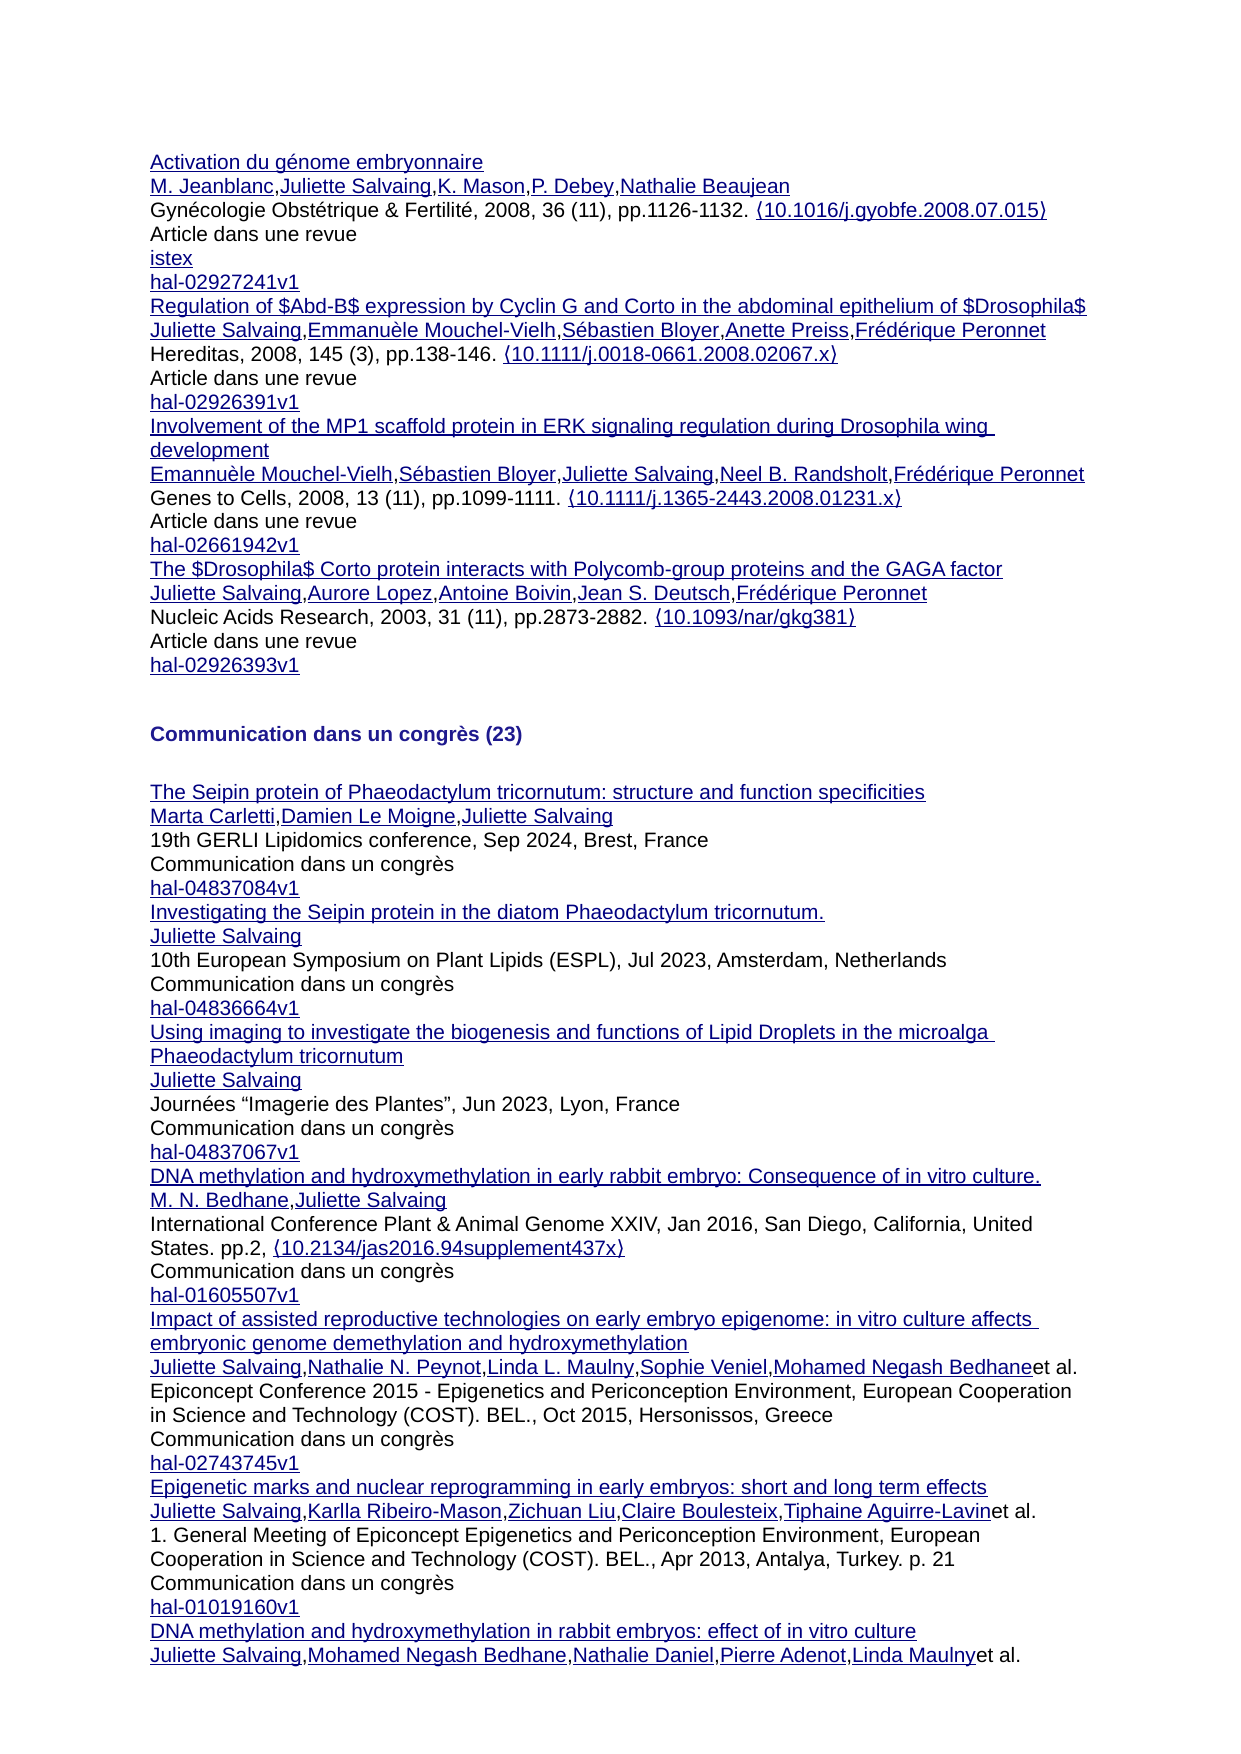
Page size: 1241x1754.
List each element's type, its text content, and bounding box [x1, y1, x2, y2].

table_cell The $Drosophila$ Corto protein interacts with Polycomb-group proteins and the GAGA factor Juliette Salvaing,Aurore Lopez,Antoine Boivin,Jean S. Deutsch,Frédérique Peronnet Nucleic Acids Research, 2003, 31 (11), pp.2873-2882. ⟨10.1093/nar/gkg381⟩ Article dans une revue hal-02926393v1 [150, 557, 1090, 677]
table_cell Epigenetic marks and nuclear reprogramming in early embryos: short and long term effects Juliette Salvaing,Karlla Ribeiro-Mason,Zichuan Liu,Claire Boulesteix,Tiphaine Aguirre-Lavinet al. 1. General Meeting of Epiconcept Epigenetics and Periconception Environment, European Cooperation in Science and Technology (COST). BEL., Apr 2013, Antalya, Turkey. p. 21 Communication dans un congrès hal-01019160v1 [150, 1475, 1090, 1619]
table_cell Using imaging to investigate the biogenesis and functions of Lipid Droplets in the microalga Phaeodactylum tricornutum Juliette Salvaing Journées “Imagerie des Plantes”, Jun 2023, Lyon, France Communication dans un congrès hal-04837067v1 [150, 1020, 1090, 1163]
table_cell Activation du génome embryonnaire M. Jeanblanc,Juliette Salvaing,K. Mason,P. Debey,Nathalie Beaujean Gynécologie Obstétrique & Fertilité, 2008, 36 (11), pp.1126-1132. ⟨10.1016/j.gyobfe.2008.07.015⟩ Article dans une revue istex hal-02927241v1 [150, 150, 1090, 294]
table_cell Impact of assisted reproductive technologies on early embryo epigenome: in vitro culture affects embryonic genome demethylation and hydroxymethylation Juliette Salvaing,Nathalie N. Peynot,Linda L. Maulny,Sophie Veniel,Mohamed Negash Bedhaneet al. Epiconcept Conference 2015 - Epigenetics and Periconception Environment, European Cooperation in Science and Technology (COST). BEL., Oct 2015, Hersonissos, Greece Communication dans un congrès hal-02743745v1 [150, 1307, 1090, 1475]
table_header The Seipin protein of Phaeodactylum tricornutum: structure and function specificities Marta Carletti,Damien Le Moigne,Juliette Salvaing 19th GERLI Lipidomics conference, Sep 2024, Brest, France Communication dans un congrès hal-04837084v1 [150, 780, 1090, 900]
table_cell DNA methylation and hydroxymethylation in rabbit embryos: effect of in vitro culture Juliette Salvaing,Mohamed Negash Bedhane,Nathalie Daniel,Pierre Adenot,Linda Maulnyet al. [150, 1619, 1090, 1667]
table_cell Regulation of $Abd-B$ expression by Cyclin G and Corto in the abdominal epithelium of $Drosophila$ Juliette Salvaing,Emmanuèle Mouchel-Vielh,Sébastien Bloyer,Anette Preiss,Frédérique Peronnet Hereditas, 2008, 145 (3), pp.138-146. ⟨10.1111/j.0018-0661.2008.02067.x⟩ Article dans une revue hal-02926391v1 [150, 294, 1090, 413]
subtitle Communication dans un congrès (23) [150, 722, 1090, 746]
table_cell DNA methylation and hydroxymethylation in early rabbit embryo: Consequence of in vitro culture. M. N. Bedhane,Juliette Salvaing International Conference Plant & Animal Genome XXIV, Jan 2016, San Diego, California, United States. pp.2, ⟨10.2134/jas2016.94supplement437x⟩ Communication dans un congrès hal-01605507v1 [150, 1164, 1090, 1307]
table_cell Involvement of the MP1 scaffold protein in ERK signaling regulation during Drosophila wing development Emannuèle Mouchel-Vielh,Sébastien Bloyer,Juliette Salvaing,Neel B. Randsholt,Frédérique Peronnet Genes to Cells, 2008, 13 (11), pp.1099-1111. ⟨10.1111/j.1365-2443.2008.01231.x⟩ Article dans une revue hal-02661942v1 [150, 414, 1090, 557]
table_cell Investigating the Seipin protein in the diatom Phaeodactylum tricornutum. Juliette Salvaing 10th European Symposium on Plant Lipids (ESPL), Jul 2023, Amsterdam, Netherlands Communication dans un congrès hal-04836664v1 [150, 900, 1090, 1020]
